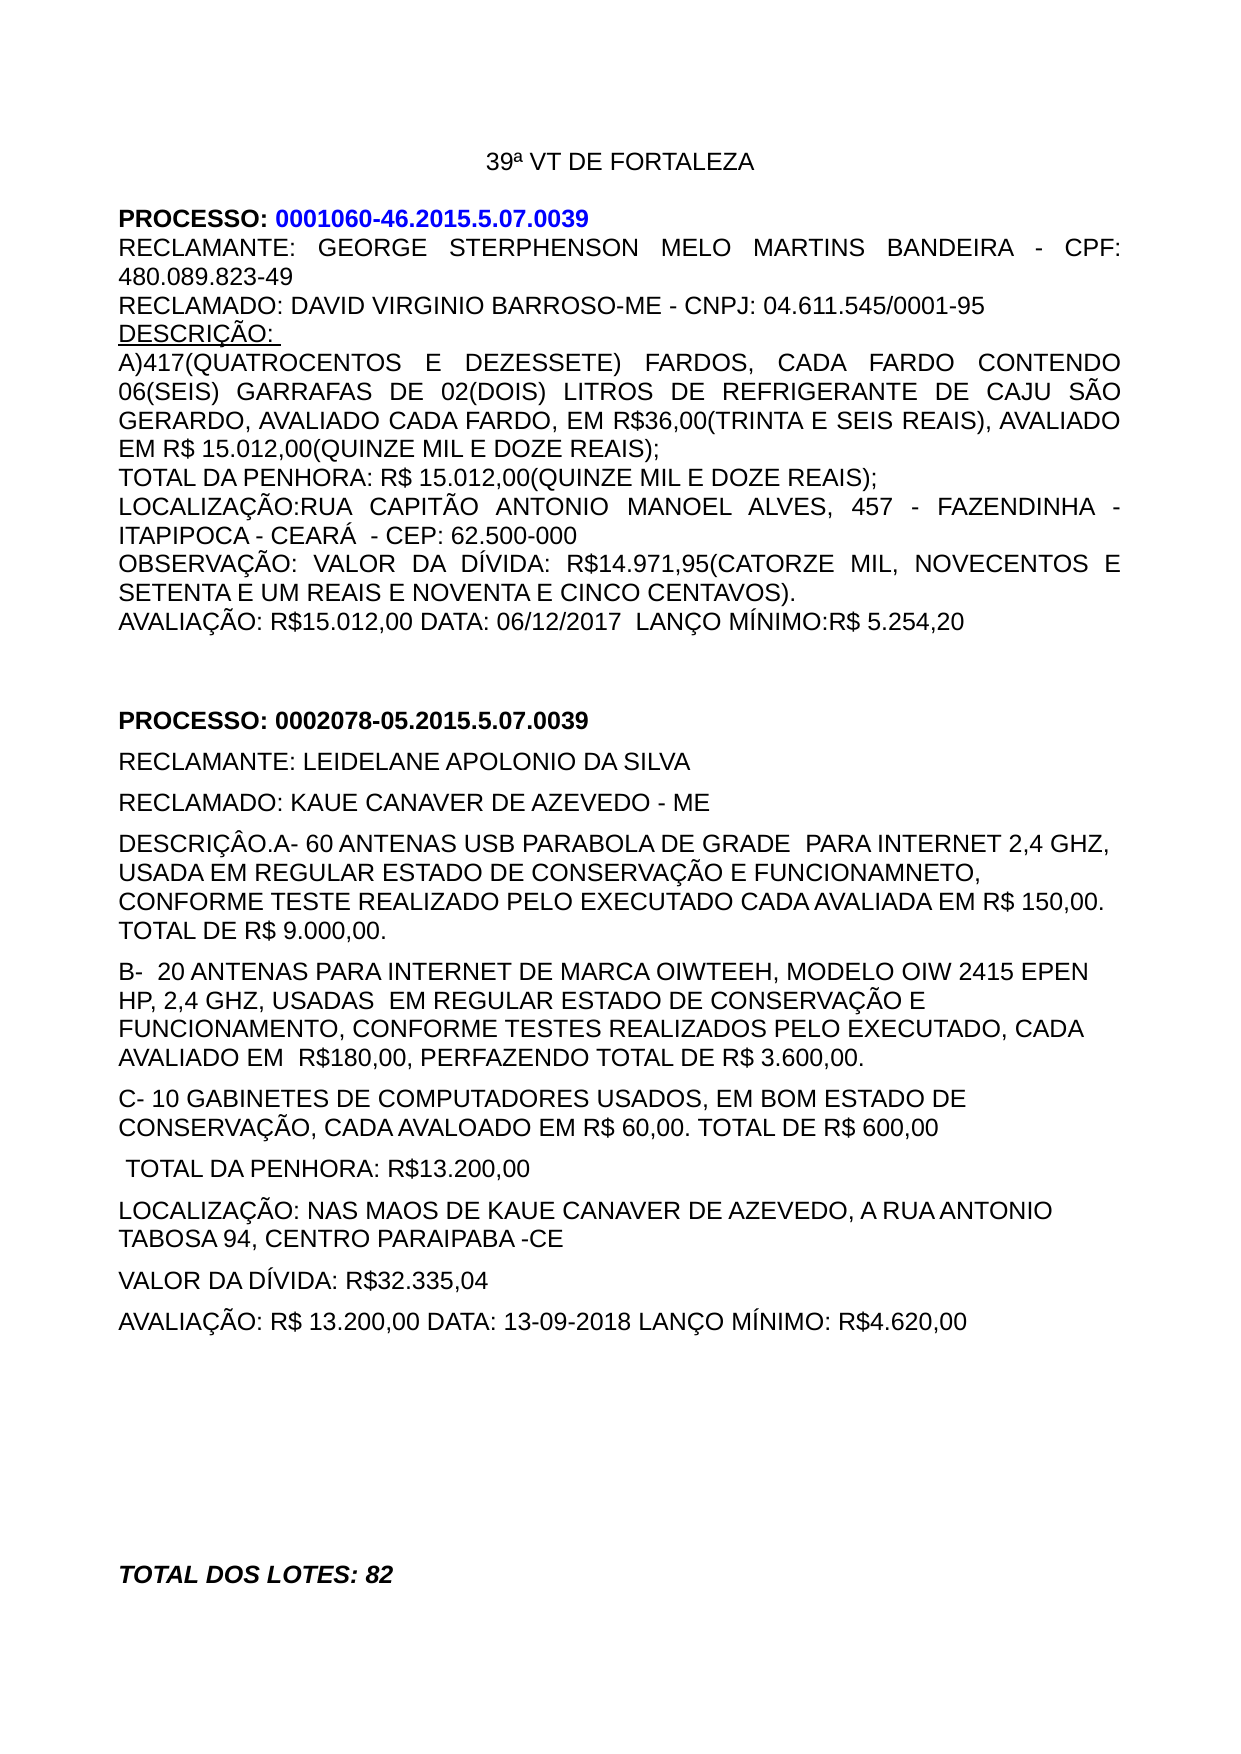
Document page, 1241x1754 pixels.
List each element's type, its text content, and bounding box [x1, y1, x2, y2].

text OBSERVAÇÃO: VALOR DA DÍVIDA: R$14.971,95(CATORZE MIL, NOVECENTOS E SETENTA E UM REAIS E NOVENTA E CINCO CENTAVOS). [118, 549, 1122, 607]
text VALOR DA DÍVIDA: R$32.335,04 [118, 1266, 1122, 1294]
text PROCESSO: 0002078-05.2015.5.07.0039 [118, 706, 1122, 734]
text RECLAMADO: DAVID VIRGINIO BARROSO-ME - CNPJ: 04.611.545/0001-95 [118, 291, 1122, 319]
text LOCALIZAÇÃO:RUA CAPITÃO ANTONIO MANOEL ALVES, 457 - FAZENDINHA - ITAPIPOCA - CEARÁ - CEP: 62.500-000 [118, 492, 1122, 549]
text PROCESSO: 0001060-46.2015.5.07.0039 [118, 204, 1122, 233]
text A)417(QUATROCENTOS E DEZESSETE) FARDOS, CADA FARDO CONTENDO 06(SEIS) GARRAFAS DE 02(DOIS) LITROS DE REFRIGERANTE DE CAJU SÃO GERARDO, AVALIADO CADA FARDO, EM R$36,00(TRINTA E SEIS REAIS), AVALIADO EM R$ 15.012,00(QUINZE MIL E DOZE REAIS); [118, 348, 1122, 463]
text 39ª VT DE FORTALEZA [118, 147, 1122, 176]
text AVALIAÇÃO: R$15.012,00 DATA: 06/12/2017 LANÇO MÍNIMO:R$ 5.254,20 [118, 607, 1122, 636]
text RECLAMADO: KAUE CANAVER DE AZEVEDO - ME [118, 788, 1122, 817]
text TOTAL DA PENHORA: R$ 15.012,00(QUINZE MIL E DOZE REAIS); [118, 463, 1122, 492]
text TOTAL DA PENHORA: R$13.200,00 [118, 1154, 1122, 1183]
text DESCRIÇÂO.A- 60 ANTENAS USB PARABOLA DE GRADE PARA INTERNET 2,4 GHZ, USADA EM REGULAR ESTADO DE CONSERVAÇÃO E FUNCIONAMNETO, CONFORME TESTE REALIZADO PELO EXECUTADO CADA AVALIADA EM R$ 150,00. TOTAL DE R$ 9.000,00. [118, 829, 1122, 944]
text RECLAMANTE: LEIDELANE APOLONIO DA SILVA [118, 747, 1122, 776]
text B- 20 ANTENAS PARA INTERNET DE MARCA OIWTEEH, MODELO OIW 2415 EPEN HP, 2,4 GHZ, USADAS EM REGULAR ESTADO DE CONSERVAÇÃO E FUNCIONAMENTO, CONFORME TESTES REALIZADOS PELO EXECUTADO, CADA AVALIADO EM R$180,00, PERFAZENDO TOTAL DE R$ 3.600,00. [118, 957, 1122, 1072]
text C- 10 GABINETES DE COMPUTADORES USADOS, EM BOM ESTADO DE CONSERVAÇÃO, CADA AVALOADO EM R$ 60,00. TOTAL DE R$ 600,00 [118, 1084, 1122, 1142]
text AVALIAÇÃO: R$ 13.200,00 DATA: 13-09-2018 LANÇO MÍNIMO: R$4.620,00 [118, 1307, 1122, 1336]
text RECLAMANTE: GEORGE STERPHENSON MELO MARTINS BANDEIRA - CPF: 480.089.823-49 [118, 233, 1122, 291]
text TOTAL DOS LOTES: 82 [118, 1560, 1122, 1589]
text DESCRIÇÃO: [118, 319, 1122, 348]
text LOCALIZAÇÃO: NAS MAOS DE KAUE CANAVER DE AZEVEDO, A RUA ANTONIO TABOSA 94, CENTRO PARAIPABA -CE [118, 1196, 1122, 1253]
